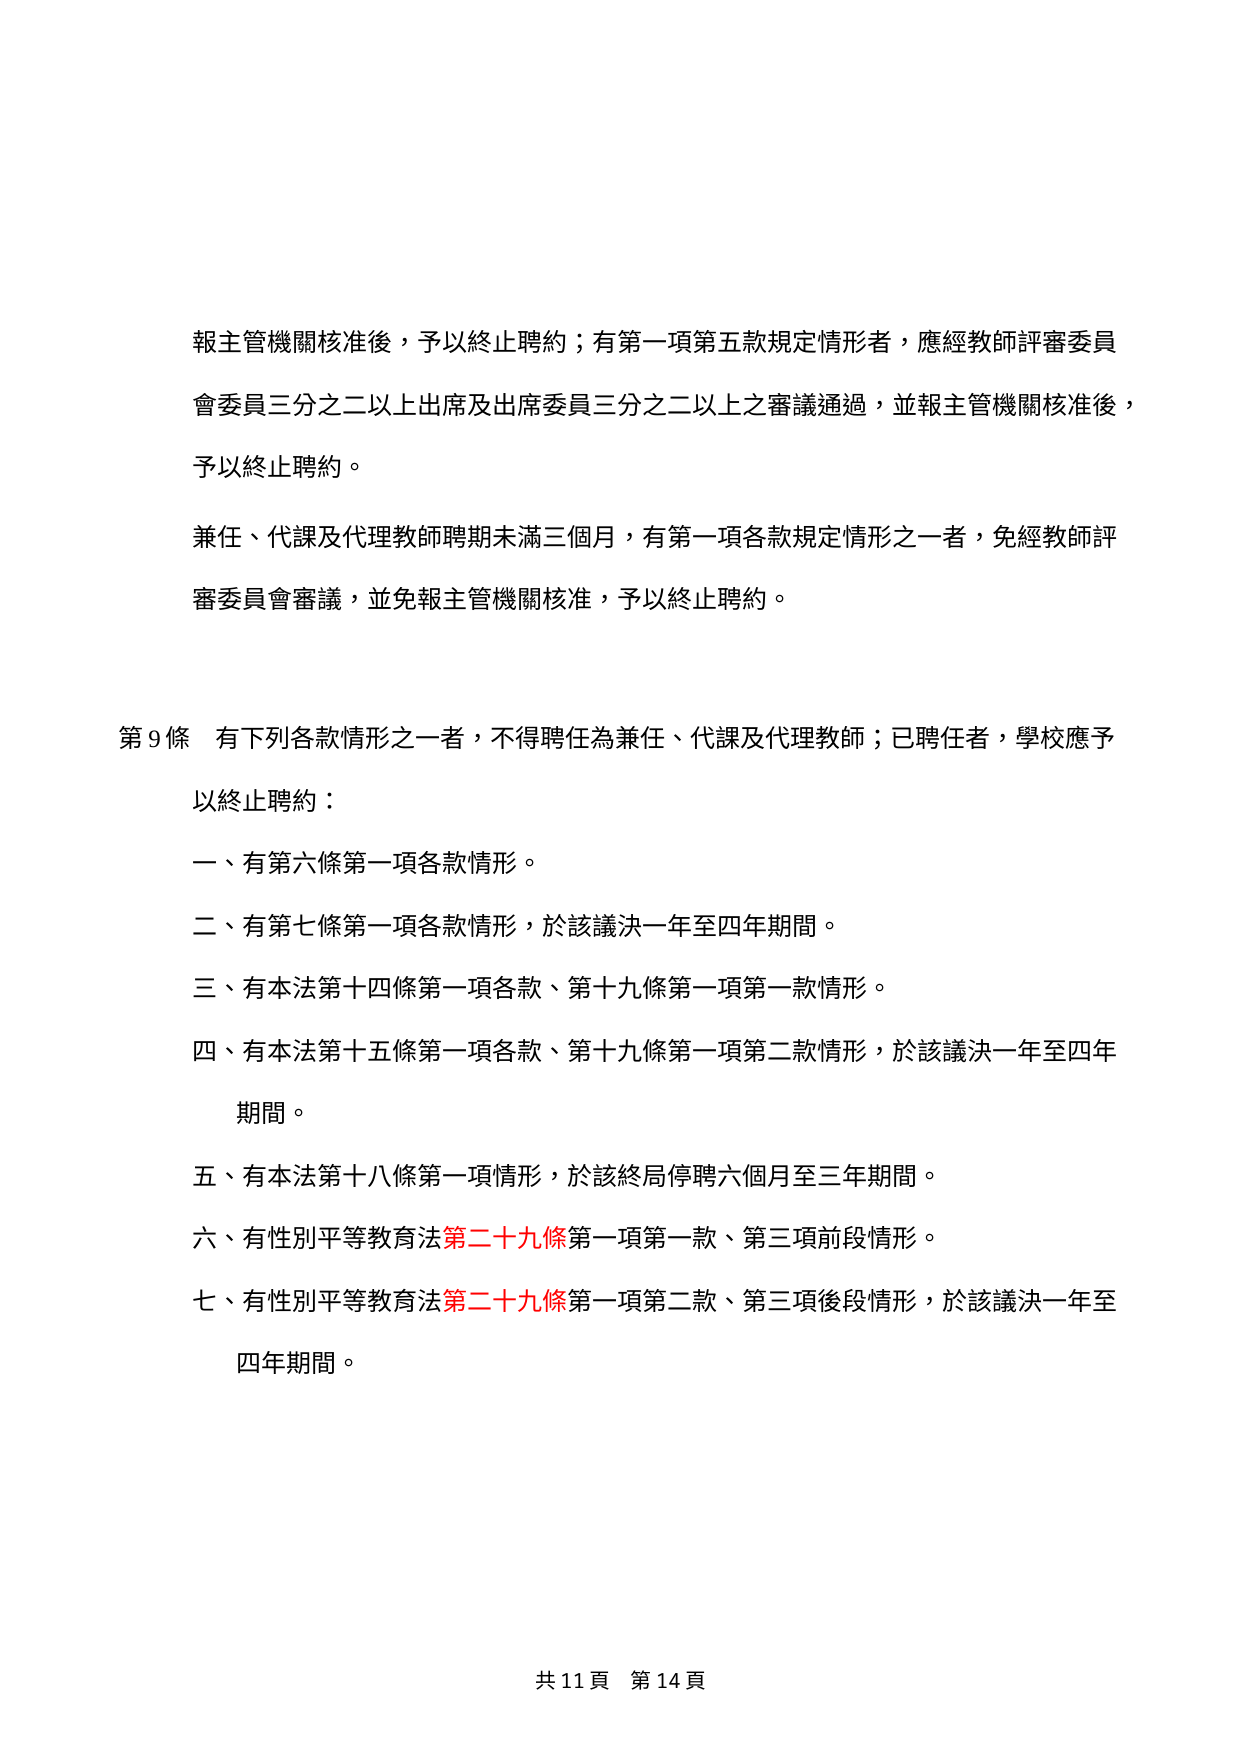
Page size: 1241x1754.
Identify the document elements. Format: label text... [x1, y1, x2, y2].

text 一、有第六條第一項各款情形。 [192, 820, 1122, 882]
text 七、有性別平等教育法第二十九條第一項第二款、第三項後段情形，於該議決一年至四年期間。 [192, 1257, 1122, 1382]
text 三、有本法第十四條第一項各款、第十九條第一項第一款情形。 [192, 945, 1122, 1007]
text 第9條 有下列各款情形之一者，不得聘任為兼任、代課及代理教師；已聘任者，學校應予以終止聘約： [118, 695, 1122, 820]
text 兼任、代課及代理教師聘期未滿三個月，有第一項各款規定情形之一者，免經教師評審委員會審議，並免報主管機關核准，予以終止聘約。 [192, 494, 1122, 619]
text 六、有性別平等教育法第二十九條第一項第一款、第三項前段情形。 [192, 1195, 1122, 1257]
text 兼任、代課及代理教師聘期在三個月以上，有第一項第三款或第四款規定情形之一者，應經教師評審委員會委員三分之二以上出席及出席委員二分之一以上之審議通過，並報主管機關核准後，予以終止聘約；有第一項第五款規定情形者，應經教師評審委員會委員三分之二以上出席及出席委員三分之二以上之審議通過，並報主管機關核准後，予以終止聘約。 [192, 299, 1122, 487]
text 四、有本法第十五條第一項各款、第十九條第一項第二款情形，於該議決一年至四年期間。 [192, 1007, 1122, 1132]
text 二、有第七條第一項各款情形，於該議決一年至四年期間。 [192, 882, 1122, 945]
text 五、有本法第十八條第一項情形，於該終局停聘六個月至三年期間。 [192, 1132, 1122, 1195]
